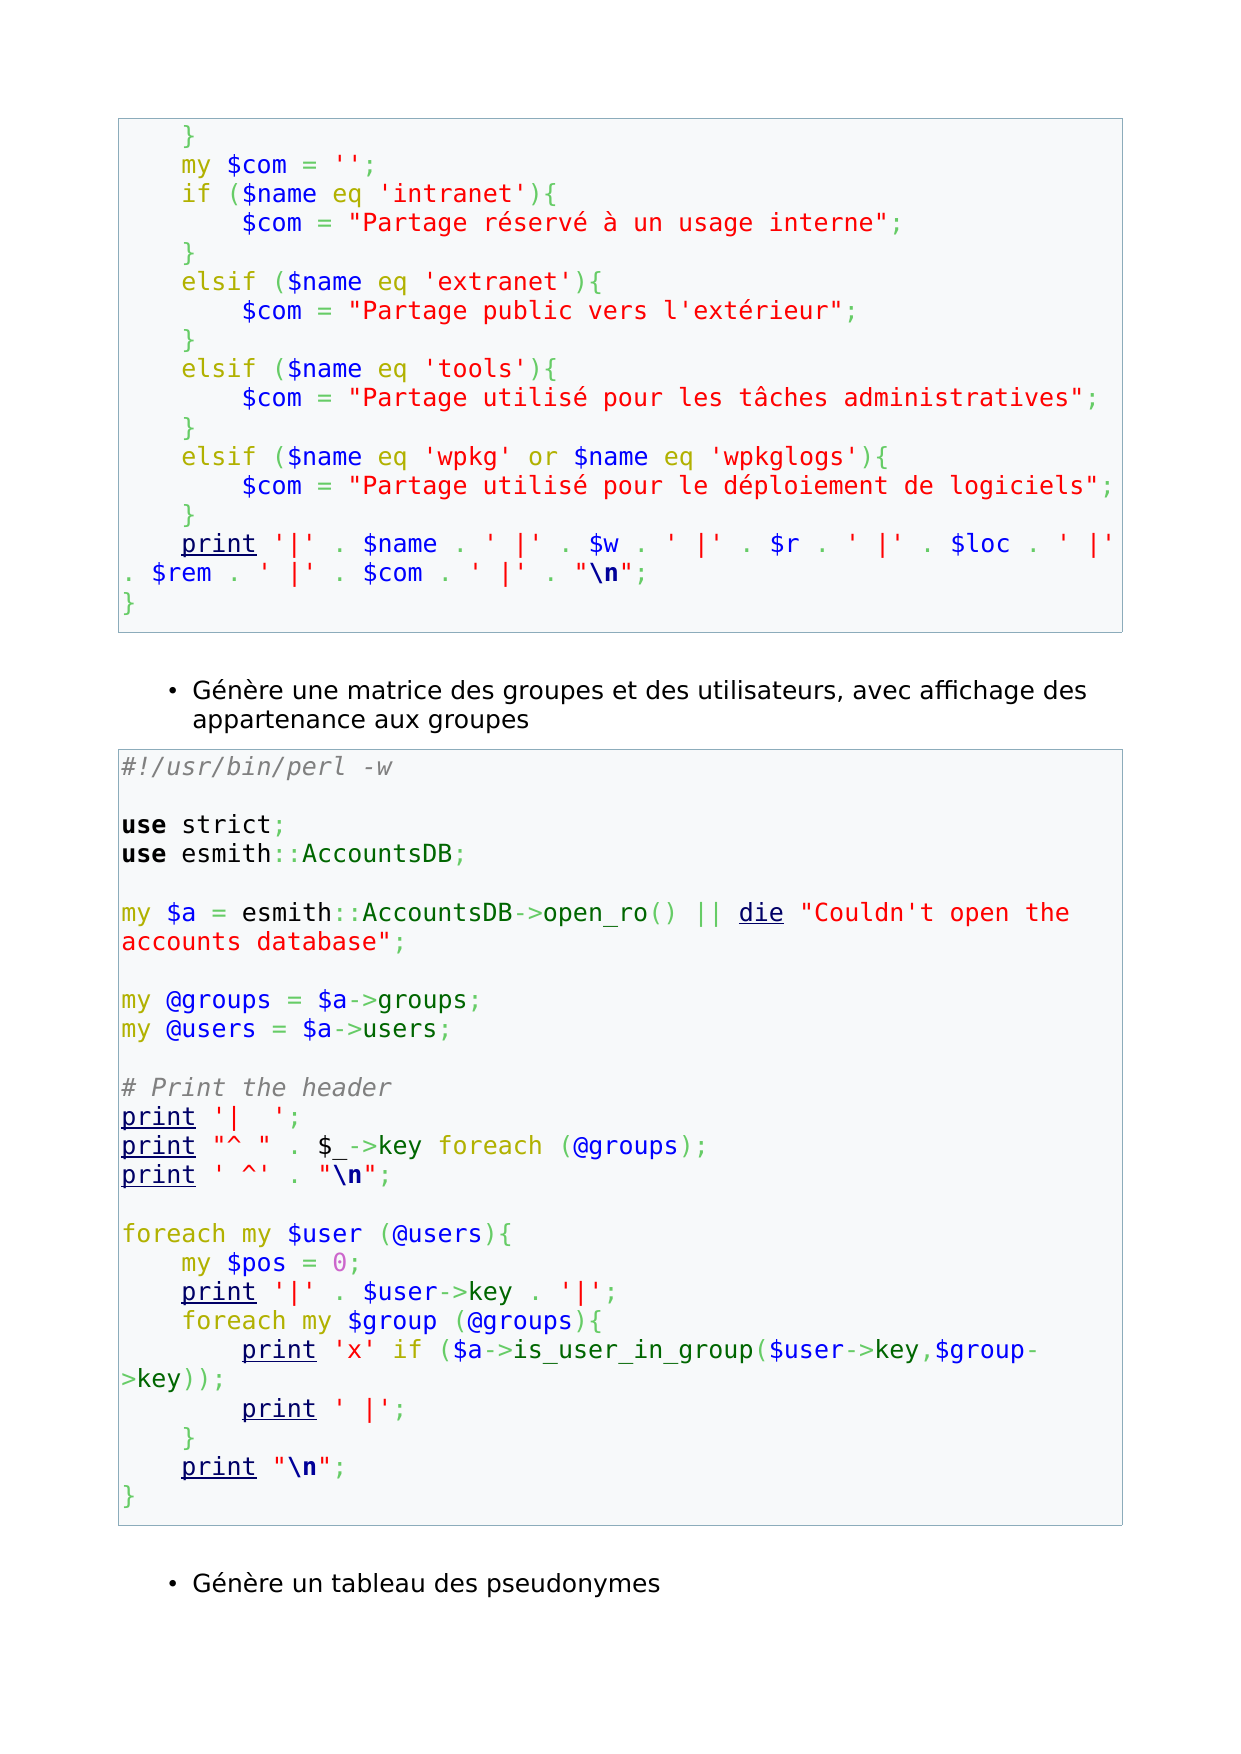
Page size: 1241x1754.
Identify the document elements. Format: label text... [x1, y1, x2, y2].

table_header #!/usr/bin/perl -w use strict; use esmith::AccountsDB; my $a = esmith::AccountsDB->open_ro() || die "Couldn't open the accounts database"; my @groups = $a->groups; my @users = $a->users; # Print the header print '| '; print "^ " . $_->key foreach (@groups); print ' ^' . "\n"; foreach my $user (@users){ my $pos = 0; print '|' . $user->key . '|'; foreach my $group (@groups){ print 'x' if ($a->is_user_in_group($user->key,$group->key)); print ' |'; } print "\n"; } [119, 750, 1122, 1525]
list Génère une matrice des groupes et des utilisateurs, avec affichage des appartenance aux groupes [177, 676, 1122, 734]
list Génère un tableau des pseudonymes [177, 1569, 1122, 1599]
table_header } my $com = ''; if ($name eq 'intranet'){ $com = "Partage réservé à un usage interne"; } elsif ($name eq 'extranet'){ $com = "Partage public vers l'extérieur"; } elsif ($name eq 'tools'){ $com = "Partage utilisé pour les tâches administratives"; } elsif ($name eq 'wpkg' or $name eq 'wpkglogs'){ $com = "Partage utilisé pour le déploiement de logiciels"; } print '|' . $name . ' |' . $w . ' |' . $r . ' |' . $loc . ' |' . $rem . ' |' . $com . ' |' . "\n"; } [119, 119, 1122, 632]
